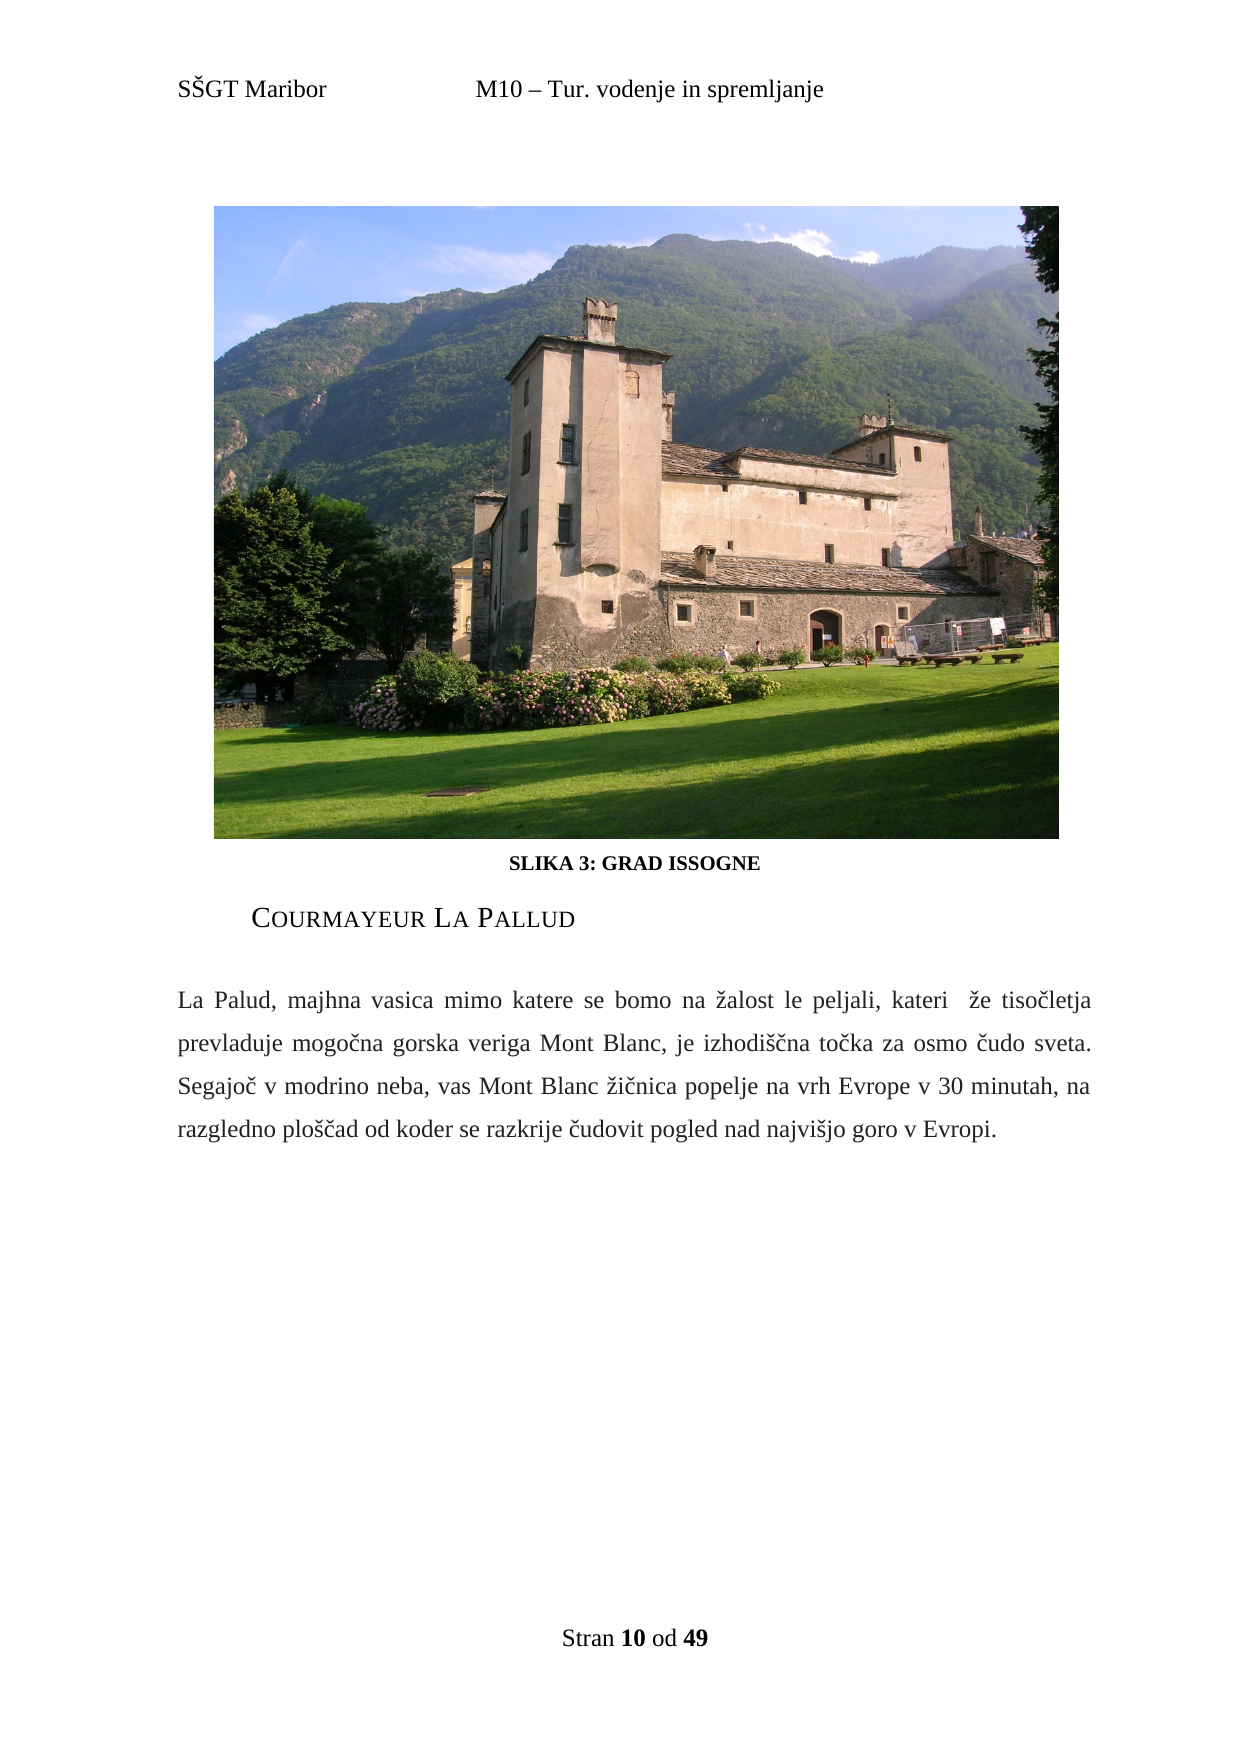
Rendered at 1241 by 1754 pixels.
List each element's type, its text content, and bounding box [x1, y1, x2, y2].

text La Palud, majhna vasica mimo katere se bomo na žalost le peljali, kateri že tisočletja prevladuje mogočna gorska veriga Mont Blanc, je izhodiščna točka za osmo čudo sveta. Segajoč v modrino neba, vas Mont Blanc žičnica popelje na vrh Evrope v 30 minutah, na razgledno ploščad od koder se razkrije čudovit pogled nad najvišjo goro v Evropi. [177, 985, 1092, 1143]
subtitle Courmayeur La Pallud [251, 900, 1092, 933]
picture [213, 206, 1059, 839]
text Slika 3: Grad issogne [177, 851, 1092, 875]
